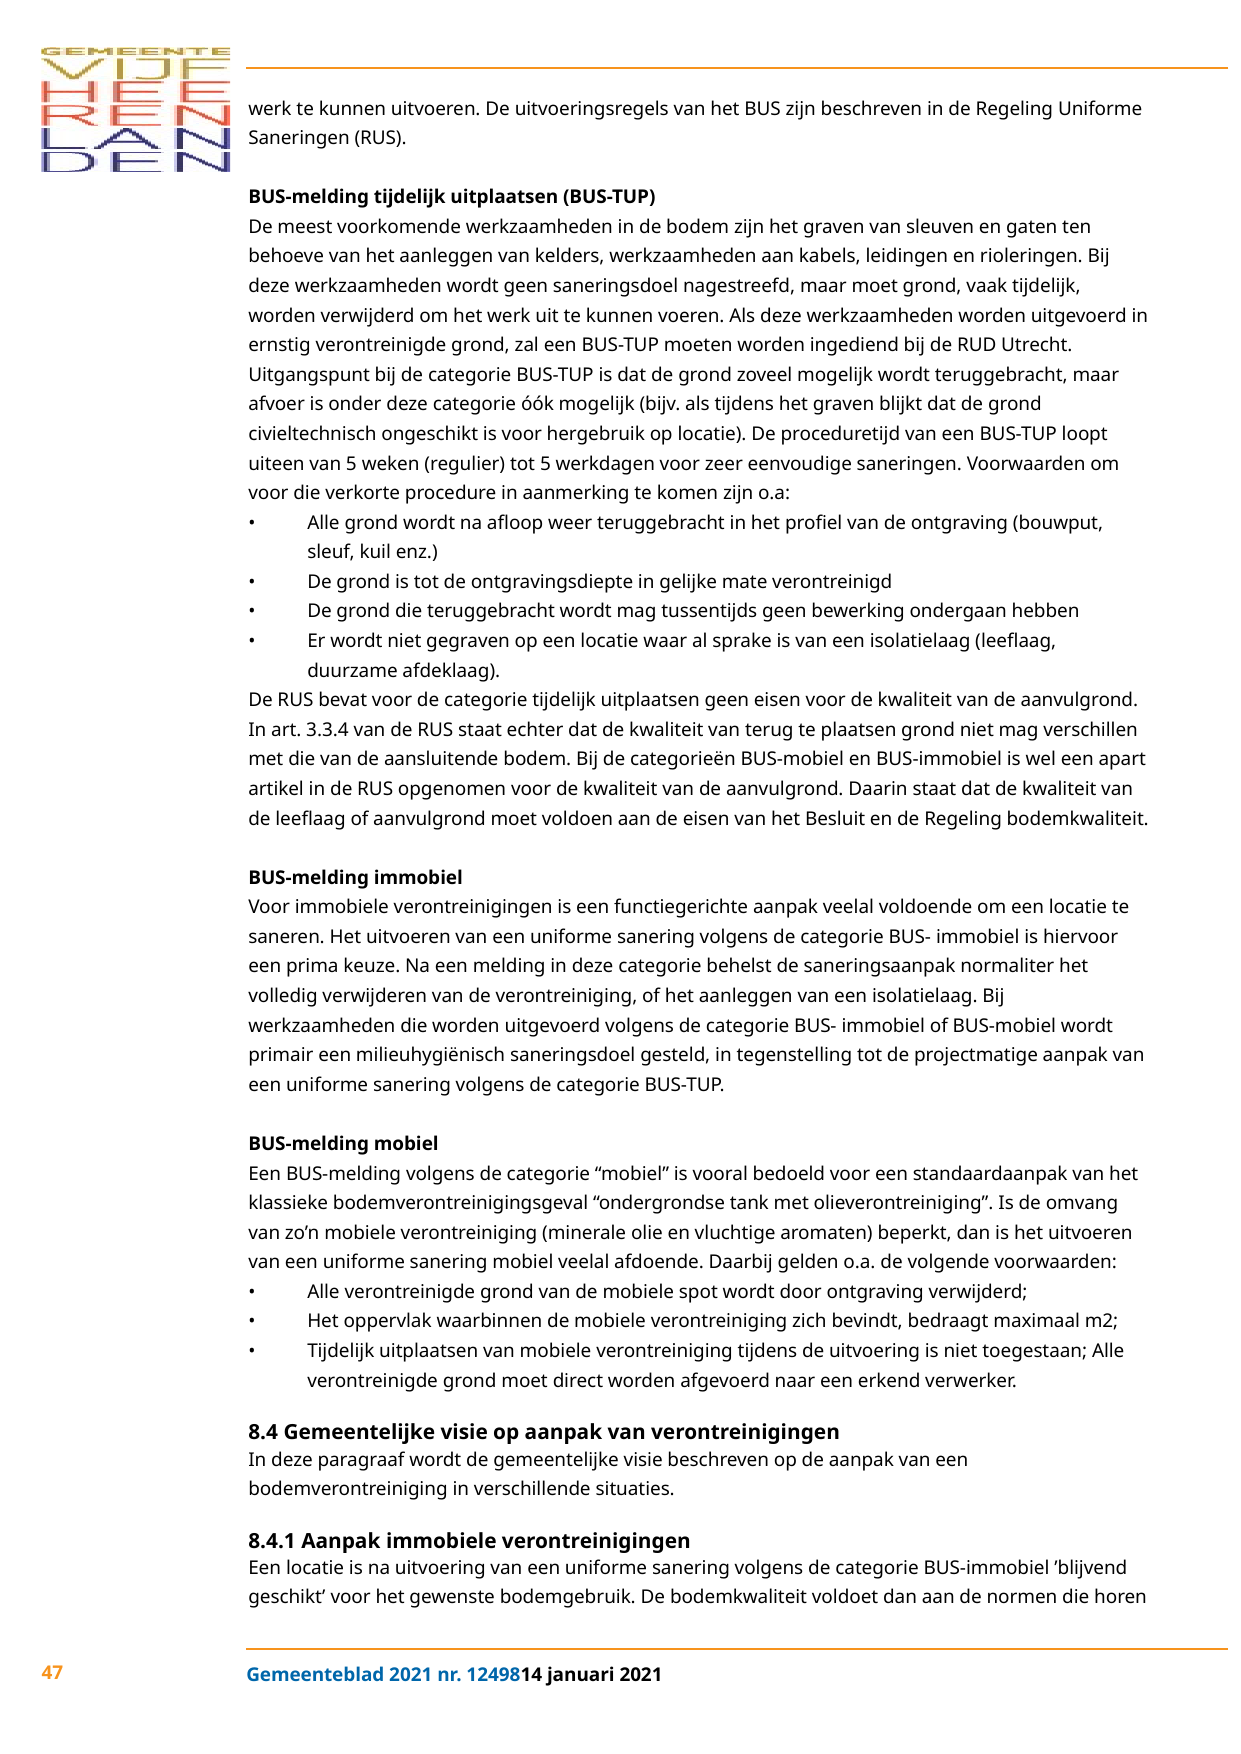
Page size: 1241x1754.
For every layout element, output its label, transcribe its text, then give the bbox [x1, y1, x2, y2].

text 8.4 Gemeentelijke visie op aanpak van verontreinigingen [248, 1417, 1152, 1446]
list Er wordt niet gegraven op een locatie waar al sprake is van een isolatielaag (leeflaag, duurzame afdeklaag). [248, 627, 1152, 683]
text Voor immobiele verontreinigingen is een functiegerichte aanpak veelal voldoende om een locatie te saneren. Het uitvoeren van een uniforme sanering volgens de categorie BUS- immobiel is hiervoor een prima keuze. Na een melding in deze categorie behelst de saneringsaanpak normaliter het volledig verwijderen van de verontreiniging, of het aanleggen van een isolatielaag. Bij werkzaamheden die worden uitgevoerd volgens de categorie BUS- immobiel of BUS-mobiel wordt primair een milieuhygiënisch saneringsdoel gesteld, in tegenstelling tot de projectmatige aanpak van een uniforme sanering volgens de categorie BUS-TUP. [248, 893, 1152, 1097]
list De grond is tot de ontgravingsdiepte in gelijke mate verontreinigd [248, 568, 1152, 594]
list De grond die teruggebracht wordt mag tussentijds geen bewerking ondergaan hebben [248, 598, 1152, 623]
text In deze paragraaf wordt de gemeentelijke visie beschreven op de aanpak van een bodemverontreiniging in verschillende situaties. [248, 1446, 1152, 1501]
text BUS-melding tijdelijk uitplaatsen (BUS-TUP) [248, 183, 1152, 209]
text werk te kunnen uitvoeren. De uitvoeringsregels van het BUS zijn beschreven in de Regeling Uniforme Saneringen (RUS). [248, 95, 1152, 150]
picture [41, 47, 231, 172]
list Tijdelijk uitplaatsen van mobiele verontreiniging tijdens de uitvoering is niet toegestaan; Alle verontreinigde grond moet direct worden afgevoerd naar een erkend verwerker. [248, 1337, 1152, 1393]
list Alle verontreinigde grond van de mobiele spot wordt door ontgraving verwijderd; [248, 1278, 1152, 1304]
text Een BUS-melding volgens de categorie “mobiel” is vooral bedoeld voor een standaardaanpak van het klassieke bodemverontreinigingsgeval “ondergrondse tank met olieverontreiniging”. Is de omvang van zo’n mobiele verontreiniging (minerale olie en vluchtige aromaten) beperkt, dan is het uitvoeren van een uniforme sanering mobiel veelal afdoende. Daarbij gelden o.a. de volgende voorwaarden: [248, 1160, 1152, 1274]
text BUS-melding immobiel [248, 864, 1152, 890]
text De RUS bevat voor de categorie tijdelijk uitplaatsen geen eisen voor de kwaliteit van de aanvulgrond. In art. 3.3.4 van de RUS staat echter dat de kwaliteit van terug te plaatsen grond niet mag verschillen met die van de aansluitende bodem. Bij de categorieën BUS-mobiel en BUS-immobiel is wel een apart artikel in de RUS opgenomen voor de kwaliteit van de aanvulgrond. Daarin staat dat de kwaliteit van de leeflaag of aanvulgrond moet voldoen aan de eisen van het Besluit en de Regeling bodemkwaliteit. [248, 686, 1152, 831]
text 8.4.1 Aanpak immobiele verontreinigingen [248, 1526, 1152, 1554]
list Het oppervlak waarbinnen de mobiele verontreiniging zich bevindt, bedraagt maximaal m2; [248, 1308, 1152, 1333]
text Een locatie is na uitvoering van een uniforme sanering volgens de categorie BUS-immobiel ’blijvend geschikt’ voor het gewenste bodemgebruik. De bodemkwaliteit voldoet dan aan de normen die horen [248, 1554, 1152, 1609]
text BUS-melding mobiel [248, 1130, 1152, 1156]
list Alle grond wordt na afloop weer teruggebracht in het profiel van de ontgraving (bouwput, sleuf, kuil enz.) [248, 509, 1152, 564]
text De meest voorkomende werkzaamheden in de bodem zijn het graven van sleuven en gaten ten behoeve van het aanleggen van kelders, werkzaamheden aan kabels, leidingen en rioleringen. Bij deze werkzaamheden wordt geen saneringsdoel nagestreefd, maar moet grond, vaak tijdelijk, worden verwijderd om het werk uit te kunnen voeren. Als deze werkzaamheden worden uitgevoerd in ernstig verontreinigde grond, zal een BUS-TUP moeten worden ingediend bij de RUD Utrecht. Uitgangspunt bij de categorie BUS-TUP is dat de grond zoveel mogelijk wordt teruggebracht, maar afvoer is onder deze categorie óók mogelijk (bijv. als tijdens het graven blijkt dat de grond civieltechnisch ongeschikt is voor hergebruik op locatie). De proceduretijd van een BUS-TUP loopt uiteen van 5 weken (regulier) tot 5 werkdagen voor zeer eenvoudige saneringen. Voorwaarden om voor die verkorte procedure in aanmerking te komen zijn o.a: [248, 213, 1152, 505]
